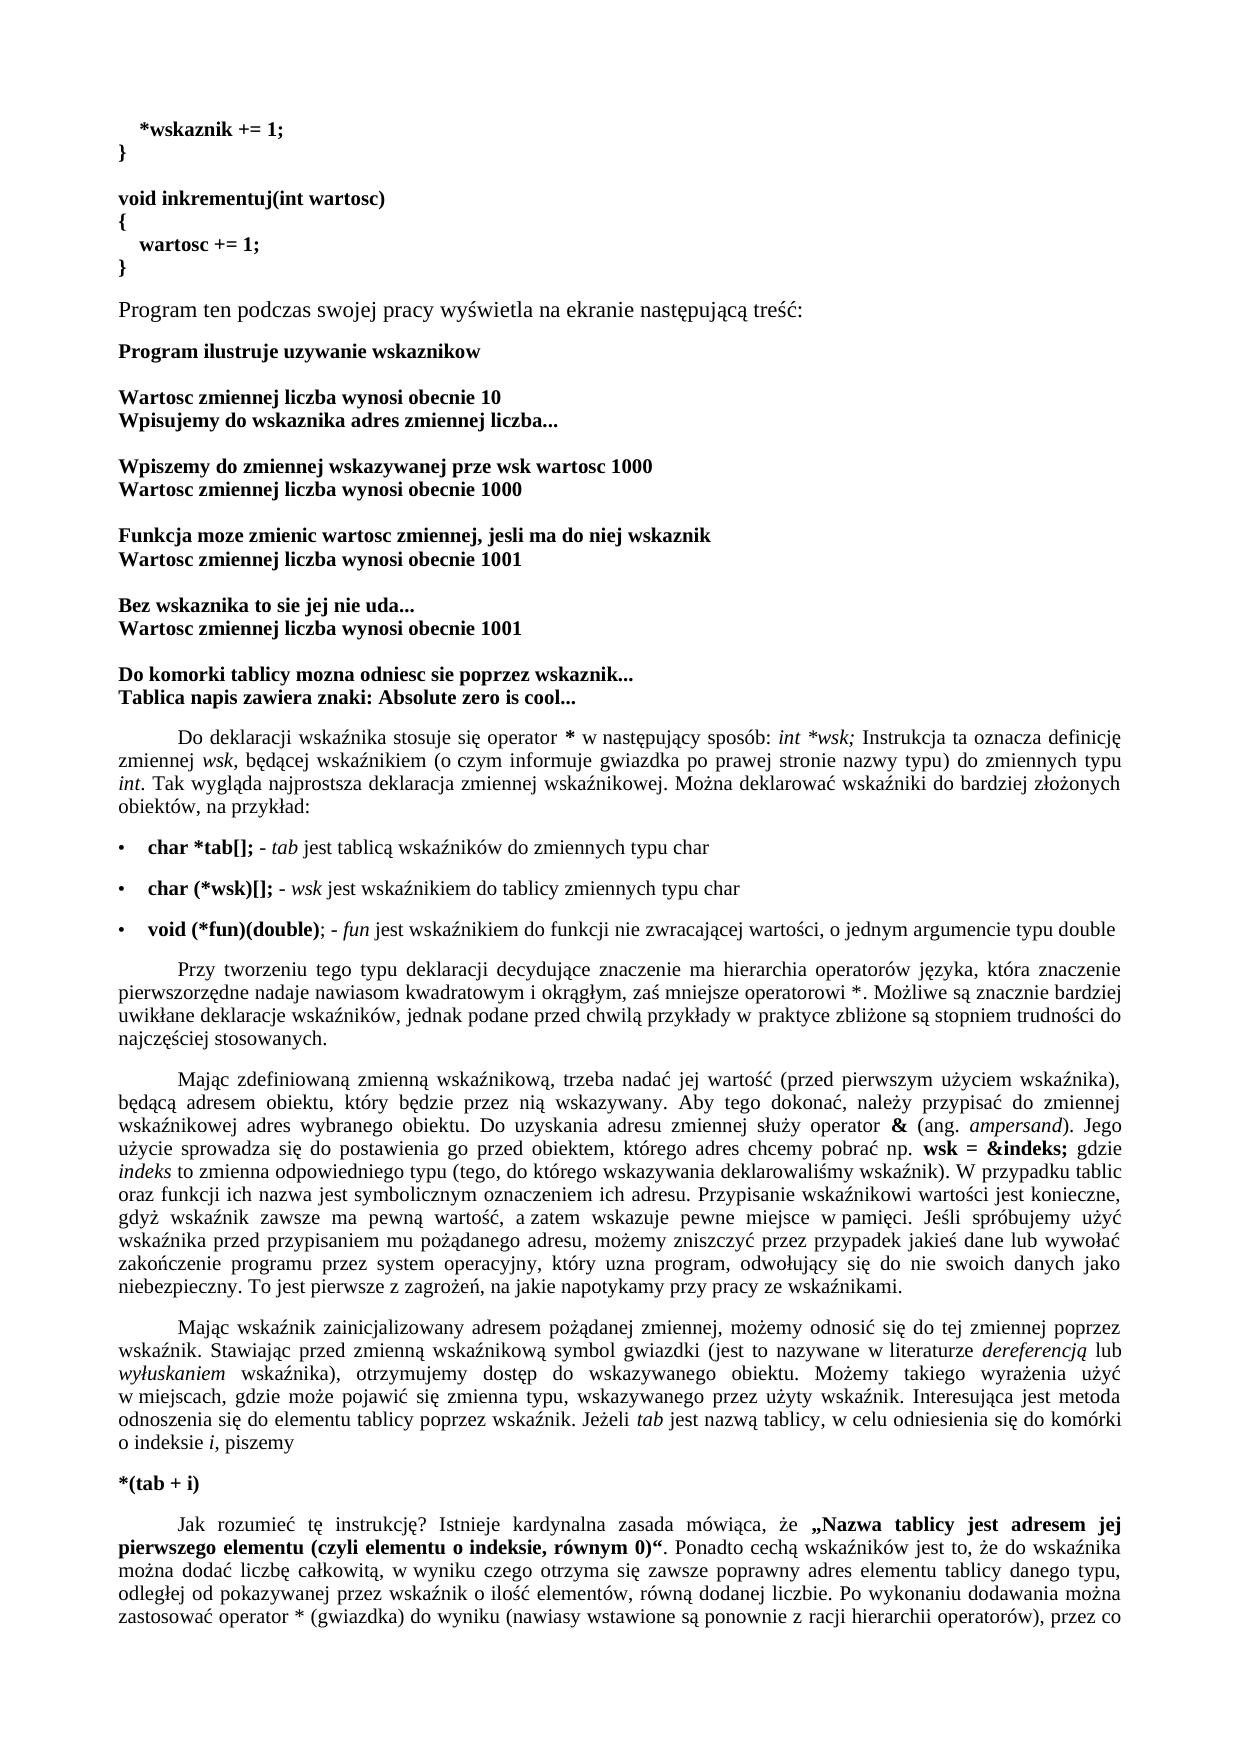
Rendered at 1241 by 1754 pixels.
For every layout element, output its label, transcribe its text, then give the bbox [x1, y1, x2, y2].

list *wskaznik += 1; [118, 118, 1122, 141]
list wartosc += 1; [118, 233, 1122, 256]
list void (*fun)(double); - fun jest wskaźnikiem do funkcji nie zwracającej wartości, o jednym argumencie typu double [118, 917, 1122, 941]
list Bez wskaznika to sie jej nie uda... [118, 593, 1122, 616]
list char (*wsk)[]; - wsk jest wskaźnikiem do tablicy zmiennych typu char [118, 877, 1122, 900]
list Program ilustruje uzywanie wskaznikow [118, 340, 1122, 363]
list Wpisujemy do wskaznika adres zmiennej liczba... [118, 409, 1122, 432]
list Wartosc zmiennej liczba wynosi obecnie 1000 [118, 478, 1122, 501]
text Mając zdefiniowaną zmienną wskaźnikową, trzeba nadać jej wartość (przed pierwszym użyciem wskaźnika), będącą adresem obiektu, który będzie przez nią wskazywany. Aby tego dokonać, należy przypisać do zmiennej wskaźnikowej adres wybranego obiektu. Do uzyskania adresu zmiennej służy operator & (ang. ampersand). Jego użycie sprowadza się do postawienia go przed obiektem, którego adres chcemy pobrać np. wsk = &indeks; gdzie indeks to zmienna odpowiedniego typu (tego, do którego wskazywania deklarowaliśmy wskaźnik). W przypadku tablic oraz funkcji ich nazwa jest symbolicznym oznaczeniem ich adresu. Przypisanie wskaźnikowi wartości jest konieczne, gdyż wskaźnik zawsze ma pewną wartość, a zatem wskazuje pewne miejsce w pamięci. Jeśli spróbujemy użyć wskaźnika przed przypisaniem mu pożądanego adresu, możemy zniszczyć przez przypadek jakieś dane lub wywołać zakończenie programu przez system operacyjny, który uzna program, odwołujący się do nie swoich danych jako niebezpieczny. To jest pierwsze z zagrożeń, na jakie napotykamy przy pracy ze wskaźnikami. [118, 1068, 1122, 1298]
text Program ten podczas swojej pracy wyświetla na ekranie następującą treść: [118, 297, 1122, 322]
list Wpiszemy do zmiennej wskazywanej prze wsk wartosc 1000 [118, 455, 1122, 478]
list Tablica napis zawiera znaki: Absolute zero is cool... [118, 686, 1122, 708]
list Wartosc zmiennej liczba wynosi obecnie 10 [118, 386, 1122, 409]
text *(tab + i) [118, 1472, 1122, 1495]
list Wartosc zmiennej liczba wynosi obecnie 1001 [118, 616, 1122, 639]
text Jak rozumieć tę instrukcję? Istnieje kardynalna zasada mówiąca, że „Nazwa tablicy jest adresem jej pierwszego elementu (czyli elementu o indeksie, równym 0)“. Ponadto cechą wskaźników jest to, że do wskaźnika można dodać liczbę całkowitą, w wyniku czego otrzyma się zawsze poprawny adres elementu tablicy danego typu, odległej od pokazywanej przez wskaźnik o ilość elementów, równą dodanej liczbie. Po wykonaniu dodawania można zastosować operator * (gwiazdka) do wyniku (nawiasy wstawione są ponownie z racji hierarchii operatorów), przez co [118, 1512, 1122, 1628]
list void inkrementuj(int wartosc) [118, 187, 1122, 210]
list char *tab[]; - tab jest tablicą wskaźników do zmiennych typu char [118, 836, 1122, 859]
text Do deklaracji wskaźnika stosuje się operator * w następujący sposób: int *wsk; Instrukcja ta oznacza definicję zmiennej wsk, będącej wskaźnikiem (o czym informuje gwiazdka po prawej stronie nazwy typu) do zmiennych typu int. Tak wygląda najprostsza deklaracja zmiennej wskaźnikowej. Można deklarować wskaźniki do bardziej złożonych obiektów, na przykład: [118, 726, 1122, 818]
list } [118, 256, 1122, 279]
text Przy tworzeniu tego typu deklaracji decydujące znaczenie ma hierarchia operatorów języka, która znaczenie pierwszorzędne nadaje nawiasom kwadratowym i okrągłym, zaś mniejsze operatorowi *. Możliwe są znacznie bardziej uwikłane deklaracje wskaźników, jednak podane przed chwilą przykłady w praktyce zbliżone są stopniem trudności do najczęściej stosowanych. [118, 958, 1122, 1050]
list Wartosc zmiennej liczba wynosi obecnie 1001 [118, 547, 1122, 570]
list { [118, 210, 1122, 233]
list Do komorki tablicy mozna odniesc sie poprzez wskaznik... [118, 662, 1122, 686]
list } [118, 141, 1122, 164]
text Mając wskaźnik zainicjalizowany adresem pożądanej zmiennej, możemy odnosić się do tej zmiennej poprzez wskaźnik. Stawiając przed zmienną wskaźnikową symbol gwiazdki (jest to nazywane w literaturze dereferencją lub wyłuskaniem wskaźnika), otrzymujemy dostęp do wskazywanego obiektu. Możemy takiego wyrażenia użyć w miejscach, gdzie może pojawić się zmienna typu, wskazywanego przez użyty wskaźnik. Interesująca jest metoda odnoszenia się do elementu tablicy poprzez wskaźnik. Jeżeli tab jest nazwą tablicy, w celu odniesienia się do komórki o indeksie i, piszemy [118, 1316, 1122, 1454]
list Funkcja moze zmienic wartosc zmiennej, jesli ma do niej wskaznik [118, 524, 1122, 547]
